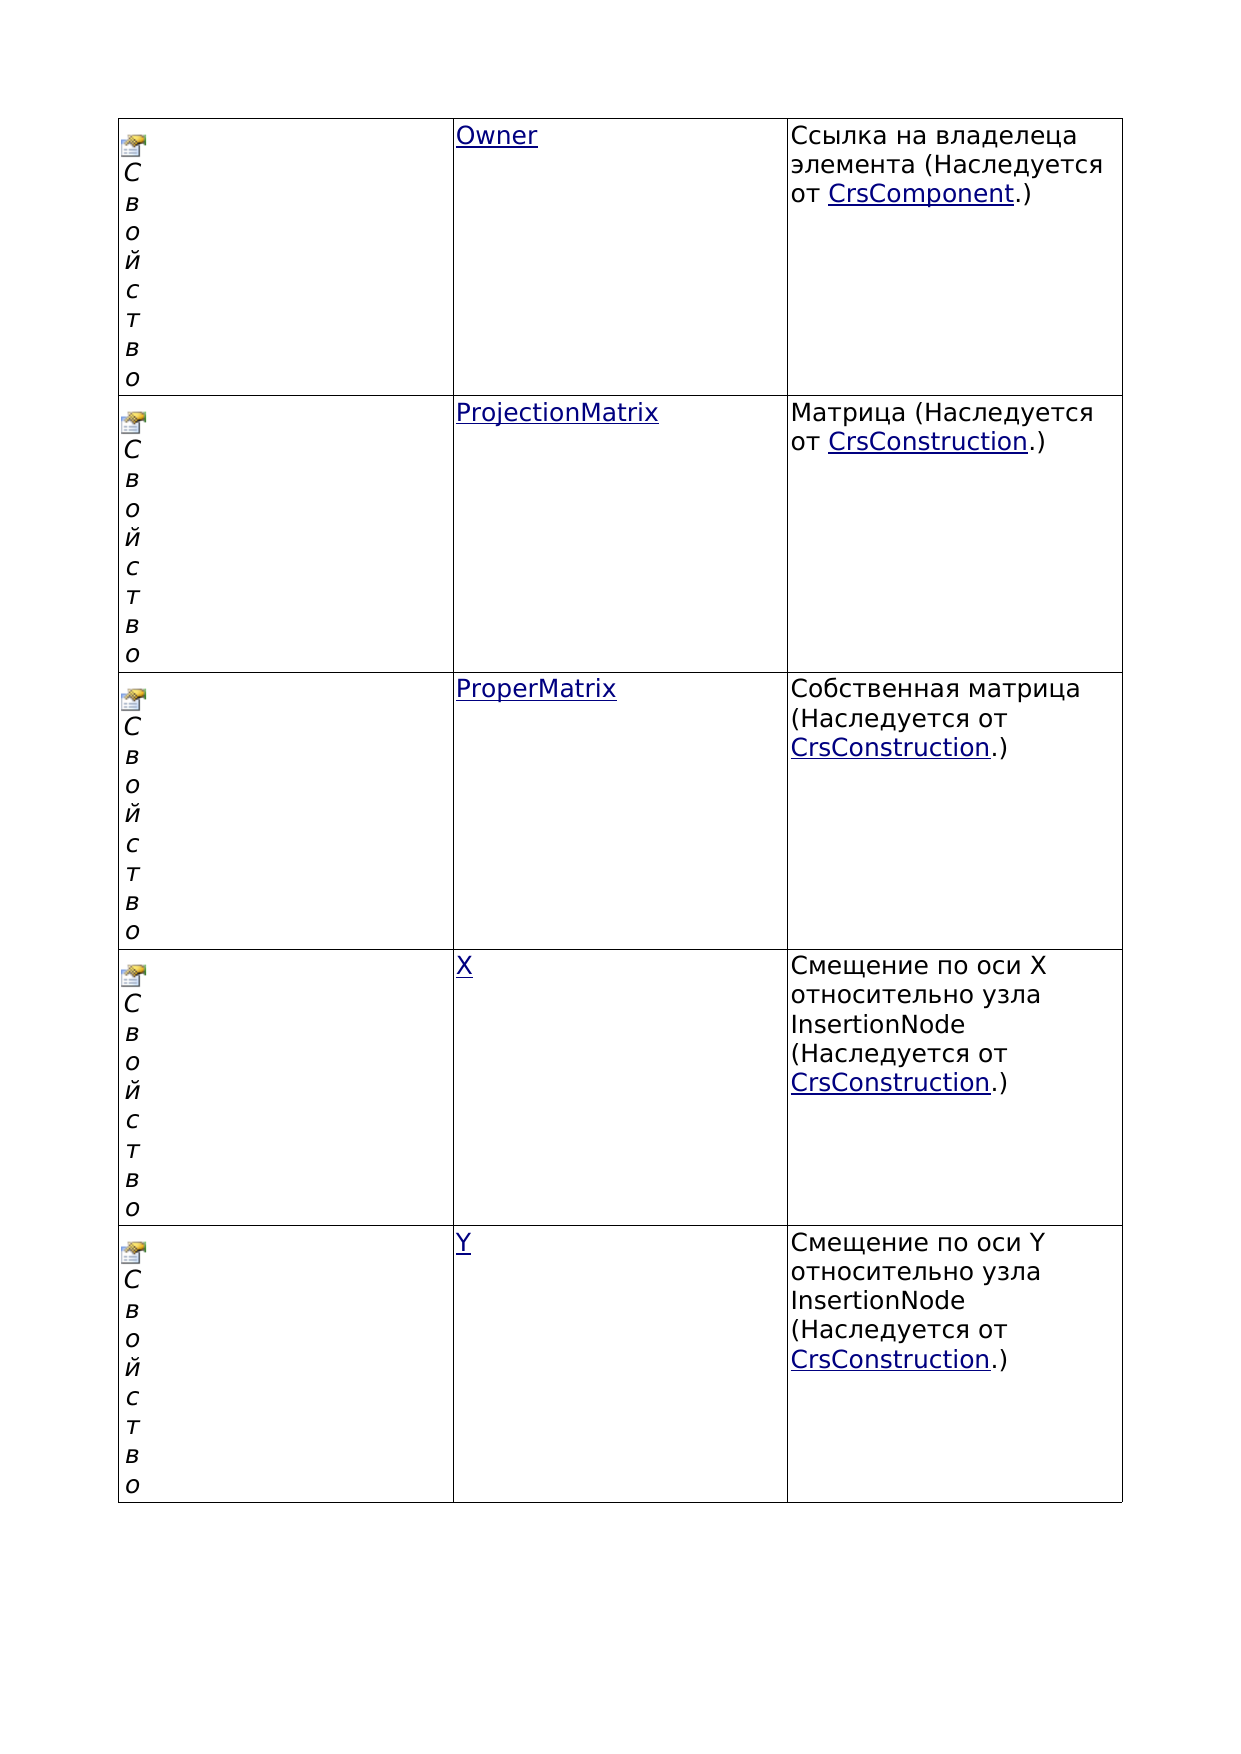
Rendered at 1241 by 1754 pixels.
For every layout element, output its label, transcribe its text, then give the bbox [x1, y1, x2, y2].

table_cell X [454, 950, 787, 1225]
table_cell Owner [454, 119, 787, 395]
table_cell [119, 396, 453, 672]
table_cell Смещение по оси X относительно узла InsertionNode (Наследуется от CrsConstruction.) [788, 950, 1122, 1225]
table_cell ProperMatrix [454, 673, 787, 948]
table_cell Y [454, 1226, 787, 1502]
table_cell [119, 673, 453, 948]
table_cell Матрица (Наследуется от CrsConstruction.) [788, 396, 1122, 672]
table_cell Смещение по оси Y относительно узла InsertionNode (Наследуется от CrsConstruction.) [788, 1226, 1122, 1502]
table_cell Собственная матрица (Наследуется от CrsConstruction.) [788, 673, 1122, 948]
table_cell [119, 950, 453, 1225]
picture [121, 963, 147, 989]
picture [121, 687, 147, 713]
picture [121, 133, 147, 159]
table_cell [119, 119, 453, 395]
picture [121, 1240, 147, 1266]
table_cell ProjectionMatrix [454, 396, 787, 672]
table_cell Ссылка на владелеца элемента (Наследуется от CrsComponent.) [788, 119, 1122, 395]
picture [121, 410, 147, 436]
table_cell [119, 1226, 453, 1502]
